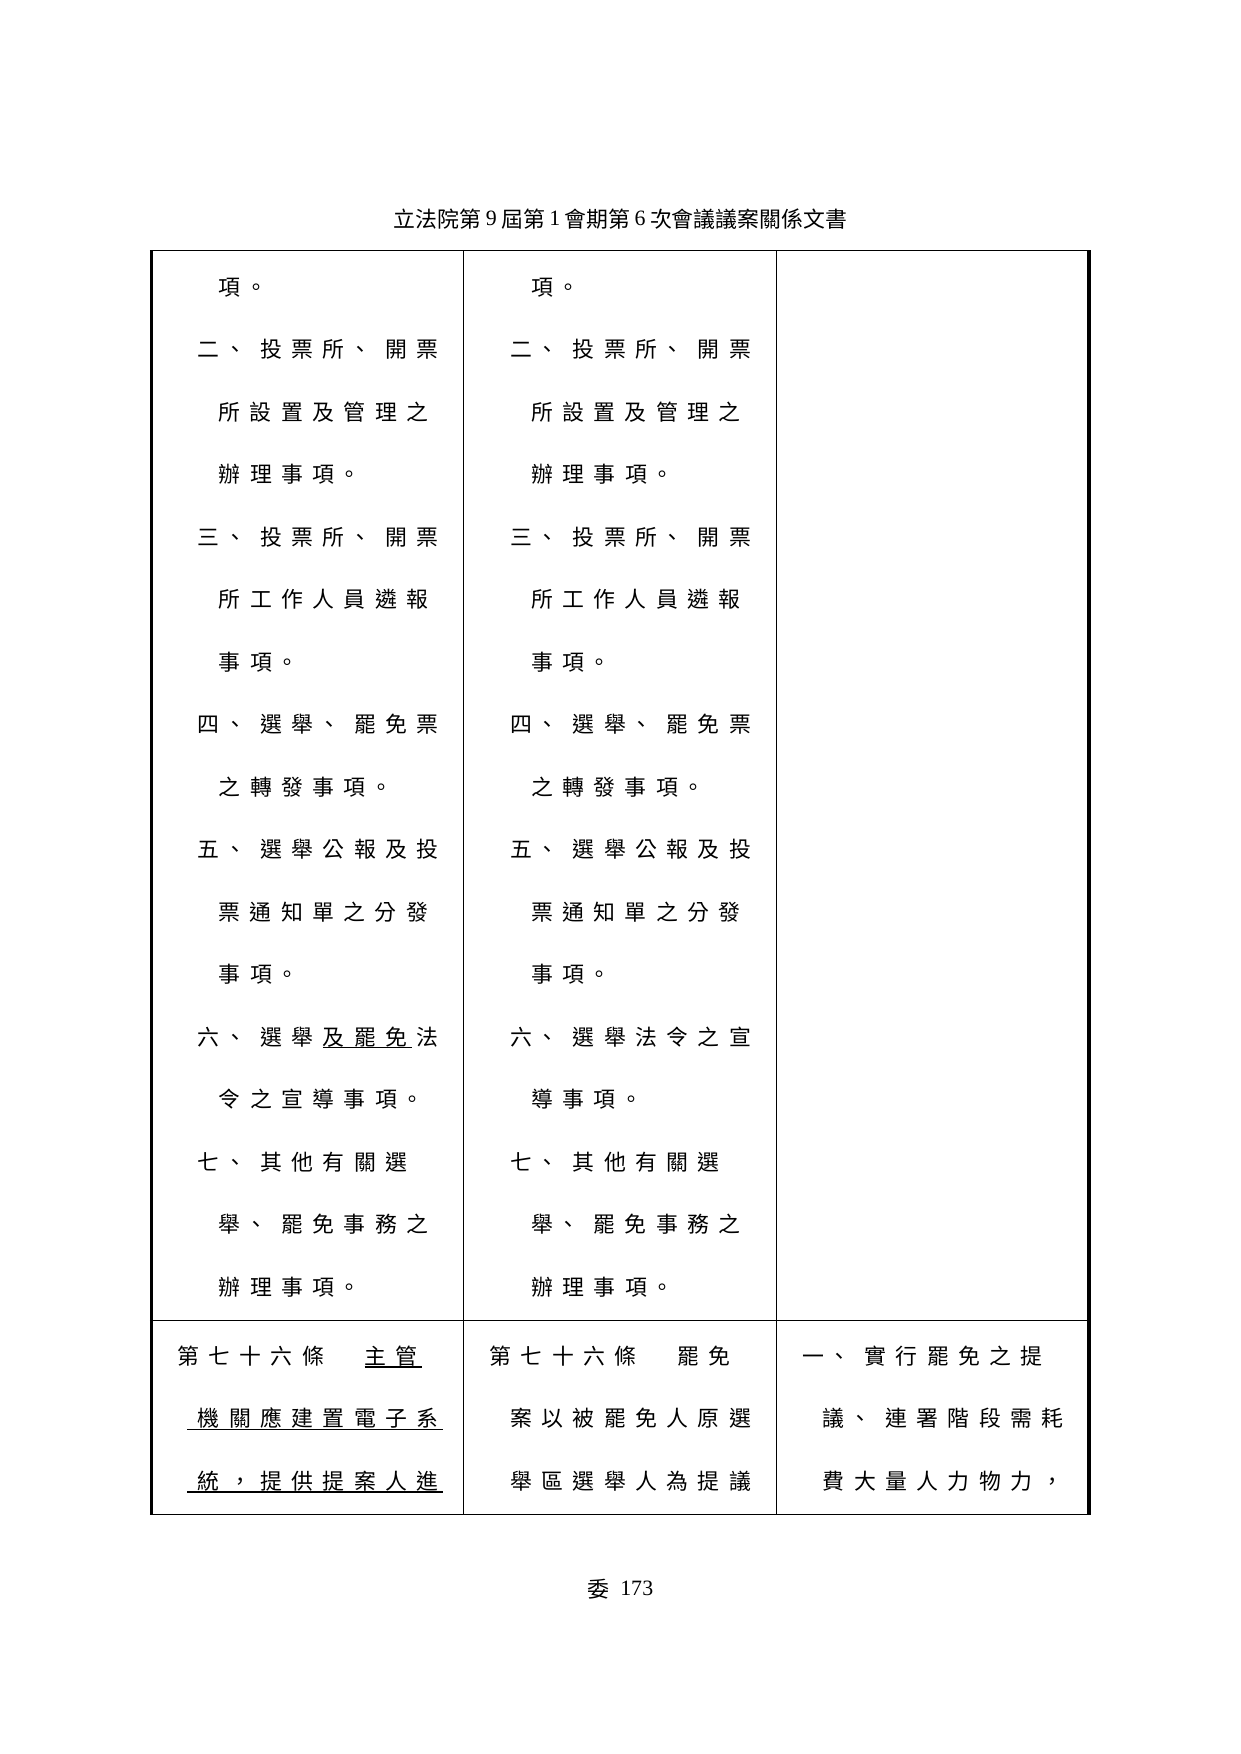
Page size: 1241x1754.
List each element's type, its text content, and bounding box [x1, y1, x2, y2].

table_cell [777, 251, 1087, 1319]
table_cell 第七十六條 主管機關應建置電子系統，提供提案人進 [153, 1321, 463, 1514]
table_cell 項。 二、投票所、開票所設置及管理之辦理事項。 三、投票所、開票所工作人員遴報事項。 四、選舉、罷免票之轉發事項。 五、選舉公報及投票通知單之分發事項。 六、選舉法令之宣導事項。 七、其他有關選舉、罷免事務之辦理事項。 [464, 251, 776, 1319]
table_cell 第七十六條 罷免案以被罷免人原選舉區選舉人為提議 [464, 1321, 776, 1514]
table_cell 一、實行罷免之提議、連署階段需耗費大量人力物力， [777, 1321, 1087, 1514]
table_cell 項。 二、投票所、開票所設置及管理之辦理事項。 三、投票所、開票所工作人員遴報事項。 四、選舉、罷免票之轉發事項。 五、選舉公報及投票通知單之分發事項。 六、選舉及罷免法令之宣導事項。 七、其他有關選舉、罷免事務之辦理事項。 [153, 251, 463, 1319]
